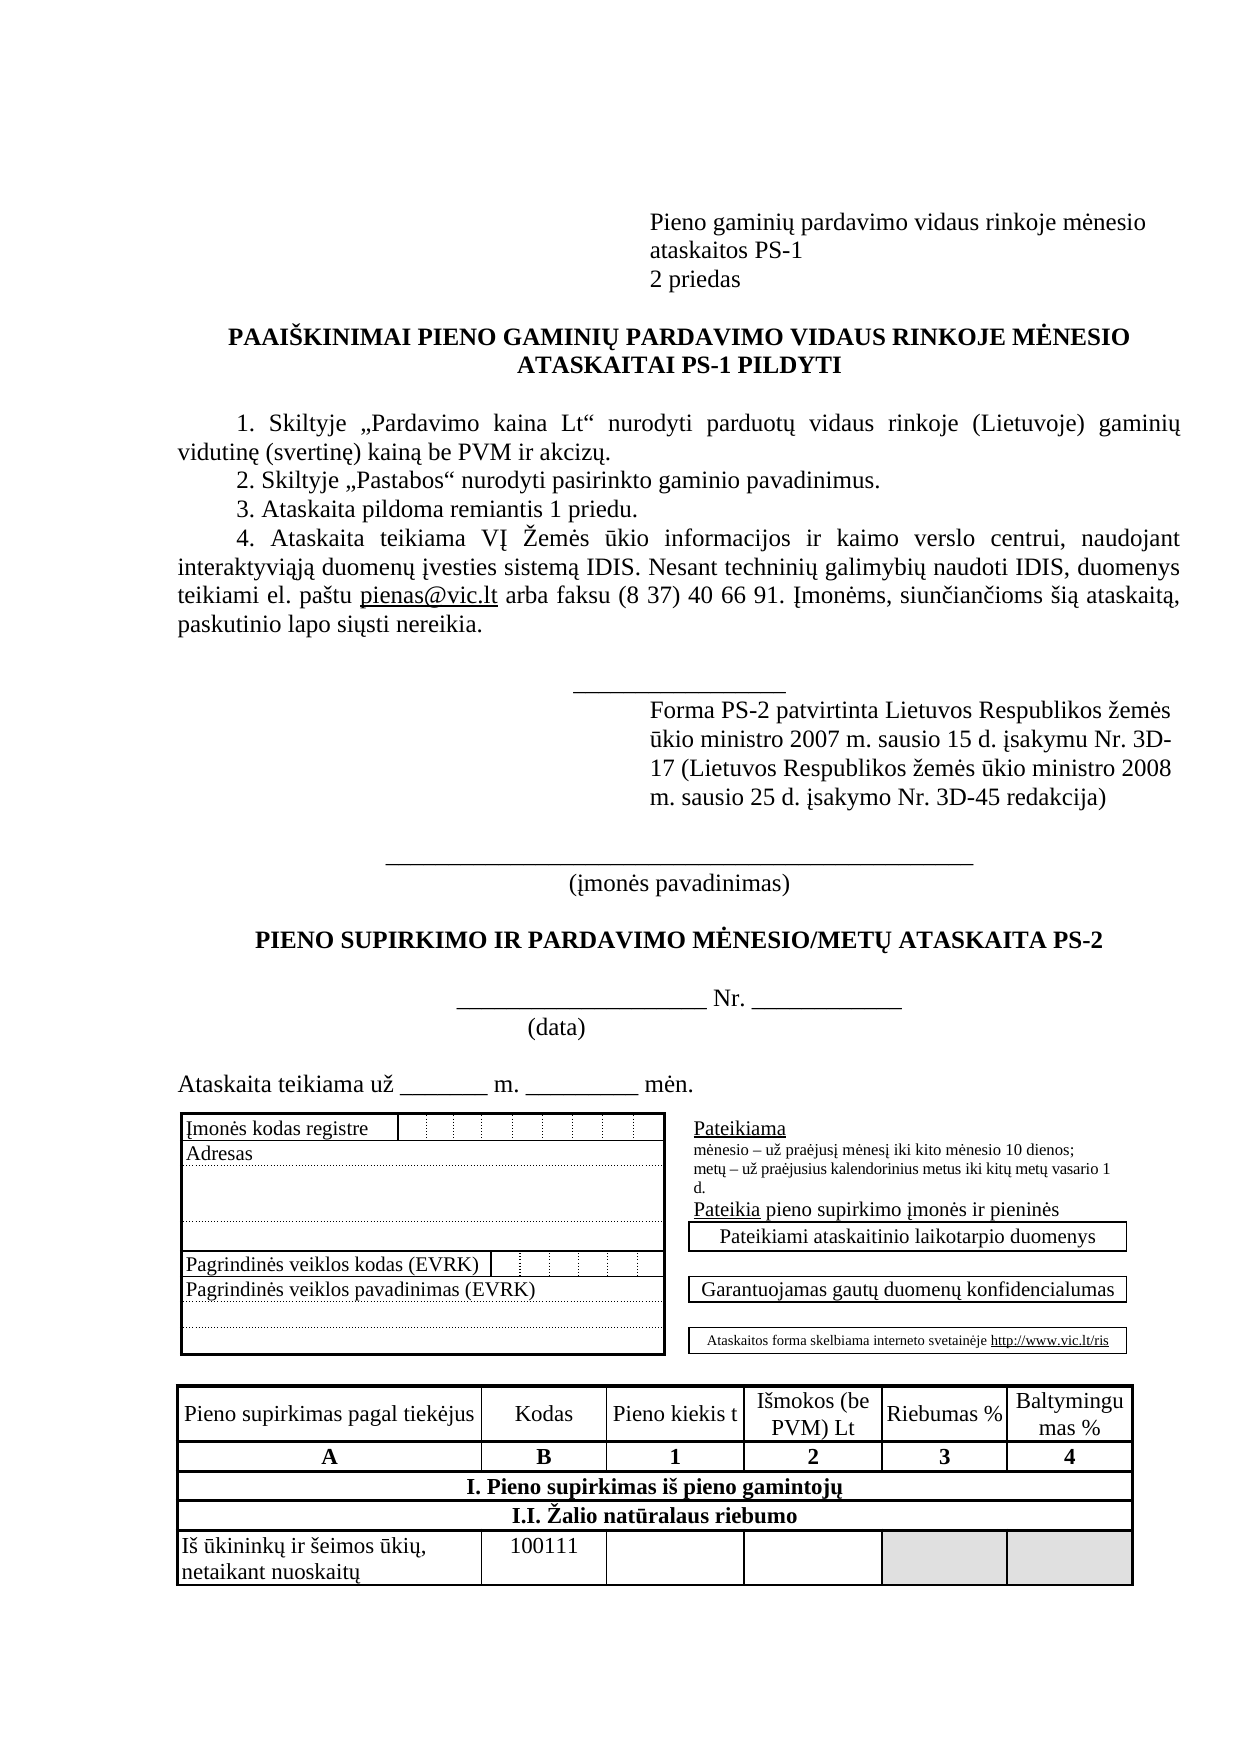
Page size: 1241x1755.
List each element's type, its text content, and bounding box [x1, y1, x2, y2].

text 4. Ataskaita teikiama VĮ Žemės ūkio informacijos ir kaimo verslo centrui, naudojant interaktyviąją duomenų įvesties sistemą IDIS. Nesant techninių galimybių naudoti IDIS, duomenys teikiami el. paštu pienas@vic.lt arba faksu (8 37) 40 66 91. Įmonėms, siunčiančioms šią ataskaitą, paskutinio lapo siųsti nereikia. [177, 523, 1181, 638]
table_header [478, 1115, 482, 1139]
text PIENO SUPIRKIMO IR PARDAVIMO MĖNESIO/METŲ ATASKAITA PS-2 [177, 925, 1181, 954]
table_cell [883, 1532, 1006, 1584]
text 2 priedas [649, 264, 1181, 293]
table_header [633, 1115, 637, 1139]
table_header [512, 1115, 516, 1139]
text 1. Skiltyje „Pardavimo kaina Lt“ nurodyti parduotų vidaus rinkoje (Lietuvoje) gaminių vidutinę (svertinę) kainą be PVM ir akcizų. [177, 408, 1181, 465]
table_cell [607, 1532, 743, 1584]
table_cell [1122, 1303, 1126, 1327]
table_header [666, 1112, 689, 1139]
table_cell [183, 1221, 663, 1250]
table_cell B [602, 1443, 606, 1469]
table_cell [574, 1252, 578, 1276]
table_cell [520, 1252, 524, 1276]
table_header Pieno supirkimas pagal tiekėjus [179, 1388, 481, 1440]
table_cell B [482, 1443, 486, 1469]
table_cell [608, 1252, 612, 1276]
text Forma PS-2 patvirtinta Lietuvos Respublikos žemės ūkio ministro 2007 m. sausio 15 d. įsakymu Nr. 3D-17 (Lietuvos Respublikos žemės ūkio ministro 2008 m. sausio 25 d. įsakymo Nr. 3D-45 redakcija) [649, 695, 1181, 810]
table_cell [666, 1276, 688, 1301]
table_cell [638, 1252, 642, 1276]
text Pieno gaminių pardavimo vidaus rinkoje mėnesio ataskaitos PS-1 [649, 207, 1181, 264]
text 3. Ataskaita pildoma remiantis 1 priedu. [177, 494, 1181, 523]
table_cell [666, 1140, 689, 1165]
table_cell [666, 1327, 688, 1352]
table_header [573, 1115, 577, 1139]
table_cell [603, 1252, 607, 1276]
table_cell [745, 1532, 881, 1584]
table_cell [183, 1165, 663, 1221]
table_cell 1 [607, 1443, 611, 1469]
table_header [450, 1115, 454, 1139]
table_cell [549, 1252, 553, 1276]
table_header [603, 1115, 607, 1139]
text Ataskaita teikiama už _______ m. _________ mėn. [177, 1069, 1181, 1098]
text _______________________________________________ [177, 839, 1181, 868]
text (įmonės pavadinimas) [177, 868, 1181, 897]
table_cell [634, 1252, 638, 1276]
table_header [629, 1115, 633, 1139]
text _________________ [177, 667, 1181, 695]
table_header [538, 1115, 542, 1139]
table_header [599, 1115, 603, 1139]
table_cell [516, 1252, 520, 1276]
text PAAIŠKINIMAI PIENO GAMINIŲ PARDAVIMO VIDAUS RINKOJE MĖNESIO ATASKAITAI PS-1 PILDYTI [177, 322, 1181, 379]
table_header [454, 1115, 458, 1139]
table_cell Pateikiami ataskaitinio laikotarpio duomenys [690, 1223, 1126, 1250]
table_header Riebumas % [883, 1388, 1006, 1440]
table_cell [689, 1303, 693, 1327]
table_cell A [477, 1443, 481, 1469]
table_header [568, 1115, 573, 1139]
table_header Pieno kiekis t [607, 1388, 743, 1440]
table_cell Ataskaitos forma skelbiama interneto svetainėje http://www.vic.lt/ris [690, 1328, 1126, 1352]
table_cell [578, 1252, 582, 1276]
text (data) [177, 1012, 1181, 1040]
table_cell [545, 1252, 549, 1276]
table_cell [666, 1301, 689, 1327]
table_header Pateikiama mėnesio – už praėjusį mėnesį iki kito mėnesio 10 dienos; metų – už praėjusius kalendorinius metus iki kitų metų vasario 1 d. Pateikia pieno supirkimo įmonės ir pieninės [689, 1112, 1126, 1221]
table_cell 100111 [482, 1532, 606, 1584]
table_cell [1008, 1532, 1131, 1584]
table_cell [666, 1165, 689, 1250]
table_header [426, 1115, 430, 1139]
table_header [508, 1115, 512, 1139]
text 2. Skiltyje „Pastabos“ nurodyti pasirinkto gaminio pavadinimus. [177, 465, 1181, 494]
table_header [422, 1115, 426, 1139]
table_cell [1122, 1252, 1126, 1276]
table_header [482, 1115, 486, 1139]
text ____________________ Nr. ____________ [177, 983, 1181, 1012]
table_cell [183, 1327, 663, 1352]
table_cell [183, 1301, 663, 1327]
table_cell [666, 1250, 688, 1276]
table_header [543, 1115, 547, 1139]
table_header Kodas [482, 1388, 606, 1440]
